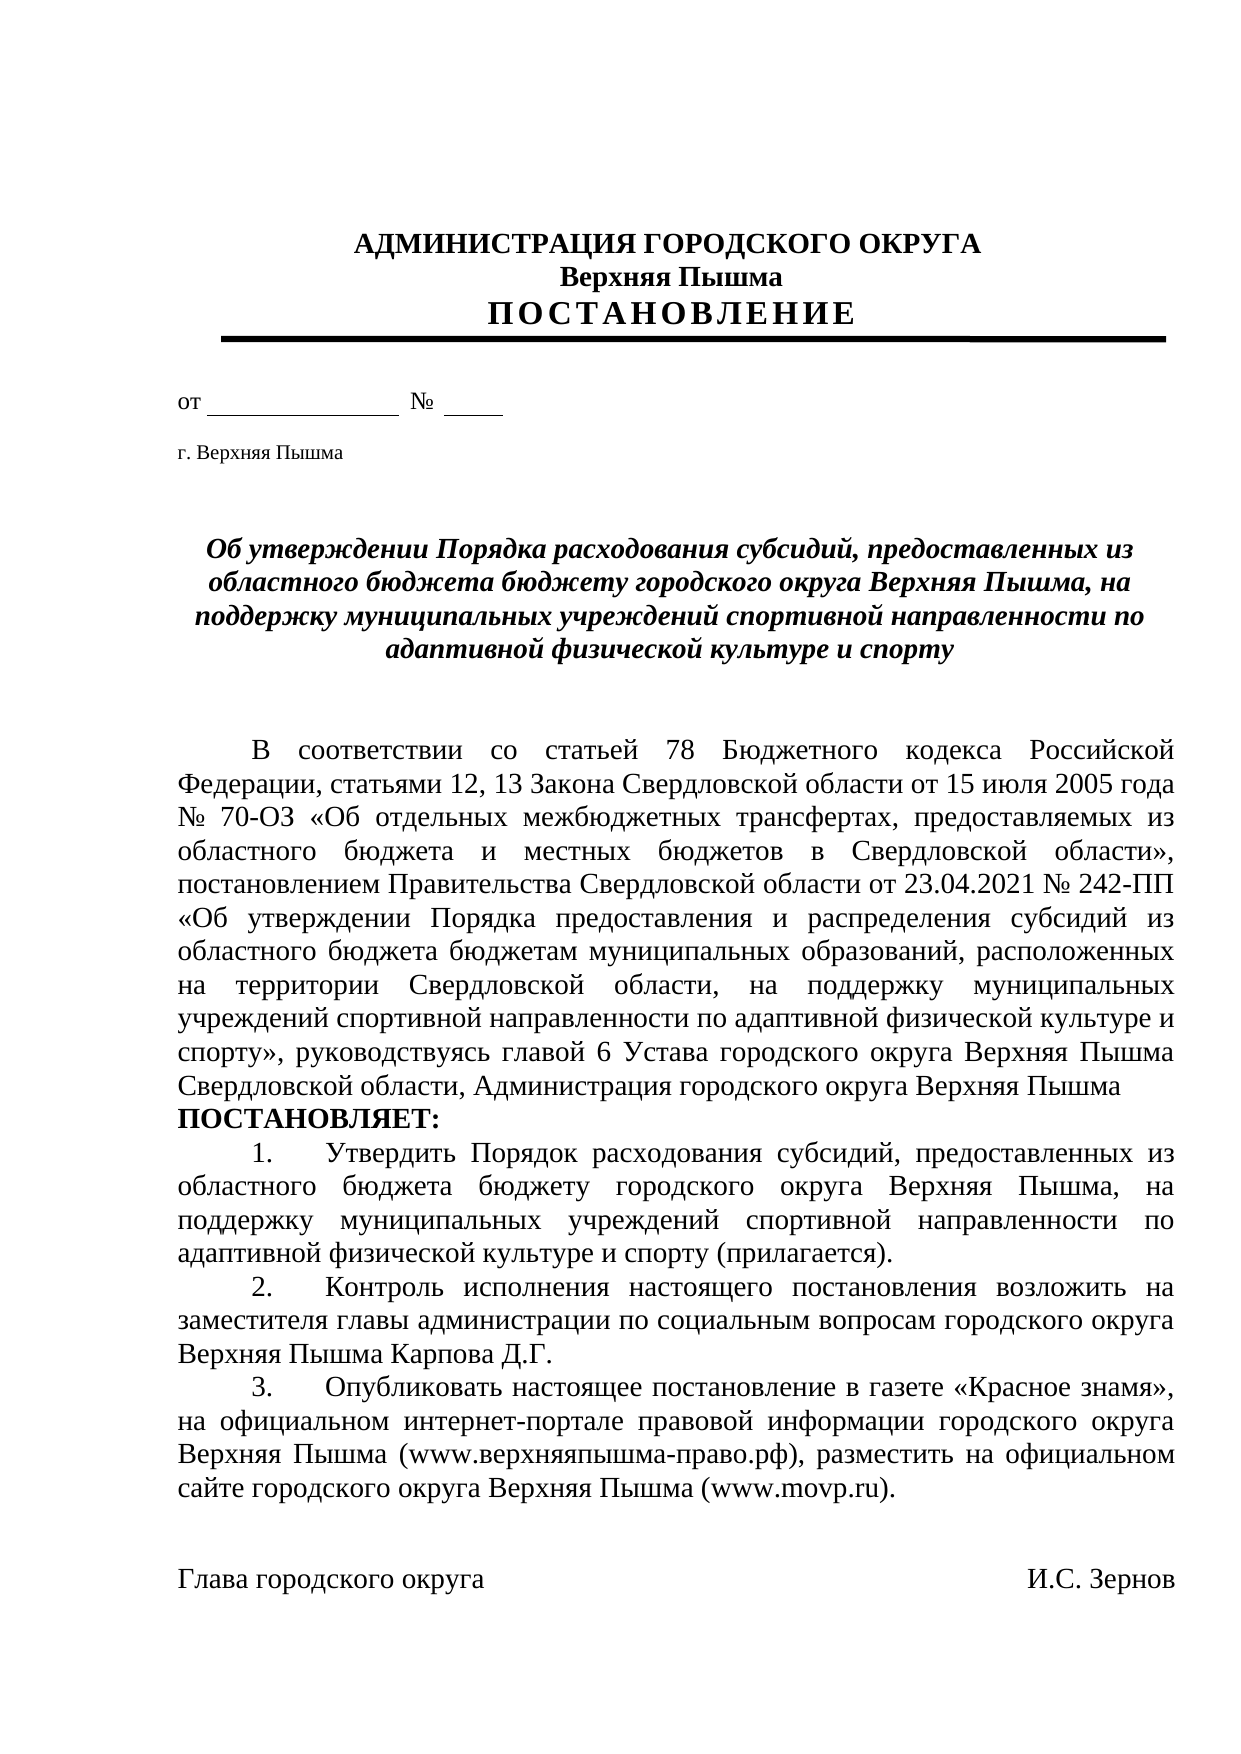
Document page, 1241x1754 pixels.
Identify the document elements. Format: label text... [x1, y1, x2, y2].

list Контроль исполнения настоящего постановления возложить на заместителя главы администрации по социальным вопросам городского округа Верхняя Пышма Карпова Д.Г. [177, 1269, 1175, 1369]
table_cell от [177, 360, 207, 415]
table_cell [503, 360, 1165, 415]
list Утвердить Порядок расходования субсидий, предоставленных из областного бюджета бюджету городского округа Верхняя Пышма, на поддержку муниципальных учреждений спортивной направленности по адаптивной физической культуре и спорту (прилагается). [177, 1135, 1175, 1269]
table_cell [207, 360, 399, 415]
table_cell № [399, 360, 444, 415]
table_header И.С. Зернов [827, 1561, 1175, 1595]
text В соответствии со статьей 78 Бюджетного кодекса Российской Федерации, статьями 12, 13 Закона Свердловской области от 15 июля 2005 года № 70-ОЗ «Об отдельных межбюджетных трансфертах, предоставляемых из областного бюджета и местных бюджетов в Свердловской области», постановлением Правительства Свердловской области от 23.04.2021 № 242-ПП «Об утверждении Порядка предоставления и распределения субсидий из областного бюджета бюджетам муниципальных образований, расположенных на территории Свердловской области, на поддержку муниципальных учреждений спортивной направленности по адаптивной физической культуре и спорту», руководствуясь главой 6 Устава городского округа Верхняя Пышма Свердловской области, Администрация городского округа Верхняя Пышма [177, 732, 1175, 1101]
table_cell [444, 360, 503, 415]
table_header [177, 128, 1165, 226]
table_cell Об утверждении Порядка расходования субсидий, предоставленных из областного бюджета бюджету городского округа Верхняя Пышма, на поддержку муниципальных учреждений спортивной направленности по адаптивной физической культуре и спорту [177, 531, 1165, 665]
table_cell АДМИНИСТРАЦИЯ ГОРОДСКОГО ОКРУГА Верхняя Пышма ПОСТАНОВЛЕНИЕ [177, 226, 1165, 360]
text ПОСТАНОВЛЯЕТ: [177, 1101, 1175, 1135]
table_cell [177, 665, 1165, 732]
table_header Глава городского округа [177, 1561, 827, 1595]
list Опубликовать настоящее постановление в газете «Красное знамя», на официальном интернет-портале правовой информации городского округа Верхняя Пышма (www.верхняяпышма-право.рф), разместить на официальном сайте городского округа Верхняя Пышма (www.movp.ru). [177, 1369, 1175, 1504]
table_cell [177, 415, 1165, 440]
table_cell г. Верхняя Пышма [177, 440, 1165, 531]
